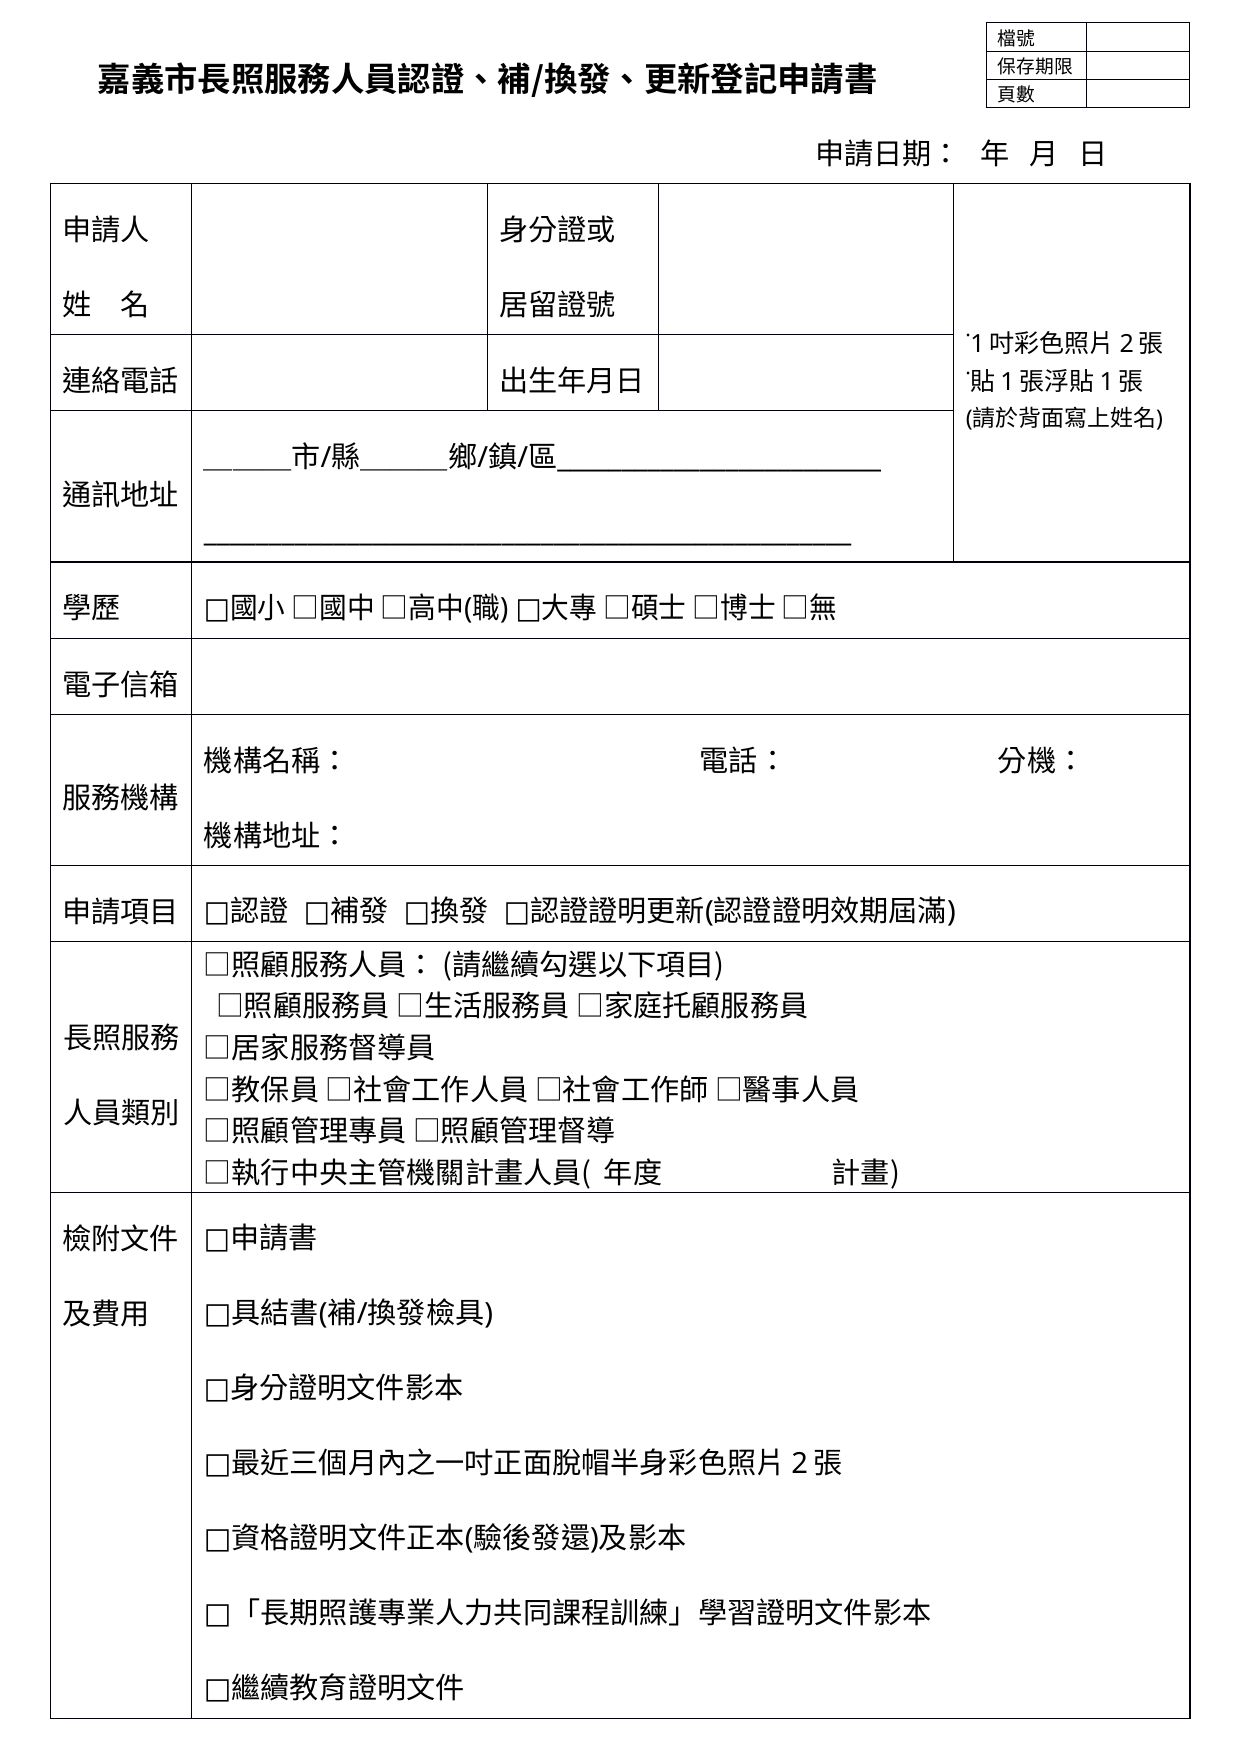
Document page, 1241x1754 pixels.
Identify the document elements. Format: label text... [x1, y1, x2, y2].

table_cell [192, 639, 1189, 713]
table_cell ＿＿＿市/縣＿＿＿鄉/鎮/區_________________________ __________________________________________________ [192, 411, 953, 561]
table_cell □照顧服務人員： (請繼續勾選以下項目) □照顧服務員 □生活服務員 □家庭托顧服務員 □居家服務督導員 □教保員 □社會工作人員 □社會工作師 □醫事人員 □照顧管理專員 □照顧管理督導 □執行中央主管機關計畫人員( 年度 計畫) [192, 942, 1189, 1192]
table_cell □認證 □補發 □換發 □認證證明更新(認證證明效期屆滿) [192, 866, 1189, 941]
table_cell 出生年月日 [488, 335, 658, 410]
table_cell □申請書 □具結書(補/換發檢具) □身分證明文件影本 □最近三個月內之一吋正面脫帽半身彩色照片2張 □資格證明文件正本(驗後發還)及影本 □「長期照護專業人力共同課程訓練」學習證明文件影本 □繼續教育證明文件 [192, 1193, 1189, 1718]
table_header 申請人 姓 名 [51, 184, 191, 334]
table_cell [192, 335, 487, 410]
table_cell 電子信箱 [51, 639, 191, 713]
table_header ˙1吋彩色照片2張 ˙貼1張浮貼1張 (請於背面寫上姓名) [954, 184, 1189, 561]
table_cell 通訊地址 [51, 411, 191, 561]
table_header [192, 184, 487, 334]
table_cell □國小 □國中 □高中(職) □大專 □碩士 □博士 □無 [192, 563, 1189, 637]
table_cell 保存期限 [987, 52, 1086, 79]
table_header 身分證或 居留證號 [488, 184, 658, 334]
table_cell 學歷 [51, 563, 191, 637]
table_header [1087, 23, 1189, 51]
table_cell [659, 335, 953, 410]
table_cell 檢附文件及費用 [51, 1193, 191, 1718]
text 嘉義市長照服務人員認證、補/換發、更新登記申請書 [75, 33, 986, 108]
table_cell 機構名稱： 電話： 分機： 機構地址： [192, 715, 1189, 864]
table_cell 服務機構 [51, 715, 191, 864]
table_cell [1087, 80, 1189, 107]
table_cell 長照服務人員類別 [51, 942, 191, 1192]
table_header [659, 184, 953, 334]
table_header 檔號 [987, 23, 1086, 51]
table_cell 連絡電話 [51, 335, 191, 410]
text 申請日期： 年 月 日 [75, 108, 1107, 183]
table_cell [1087, 52, 1189, 79]
table_cell 頁數 [987, 80, 1086, 107]
table_cell 申請項目 [51, 866, 191, 941]
